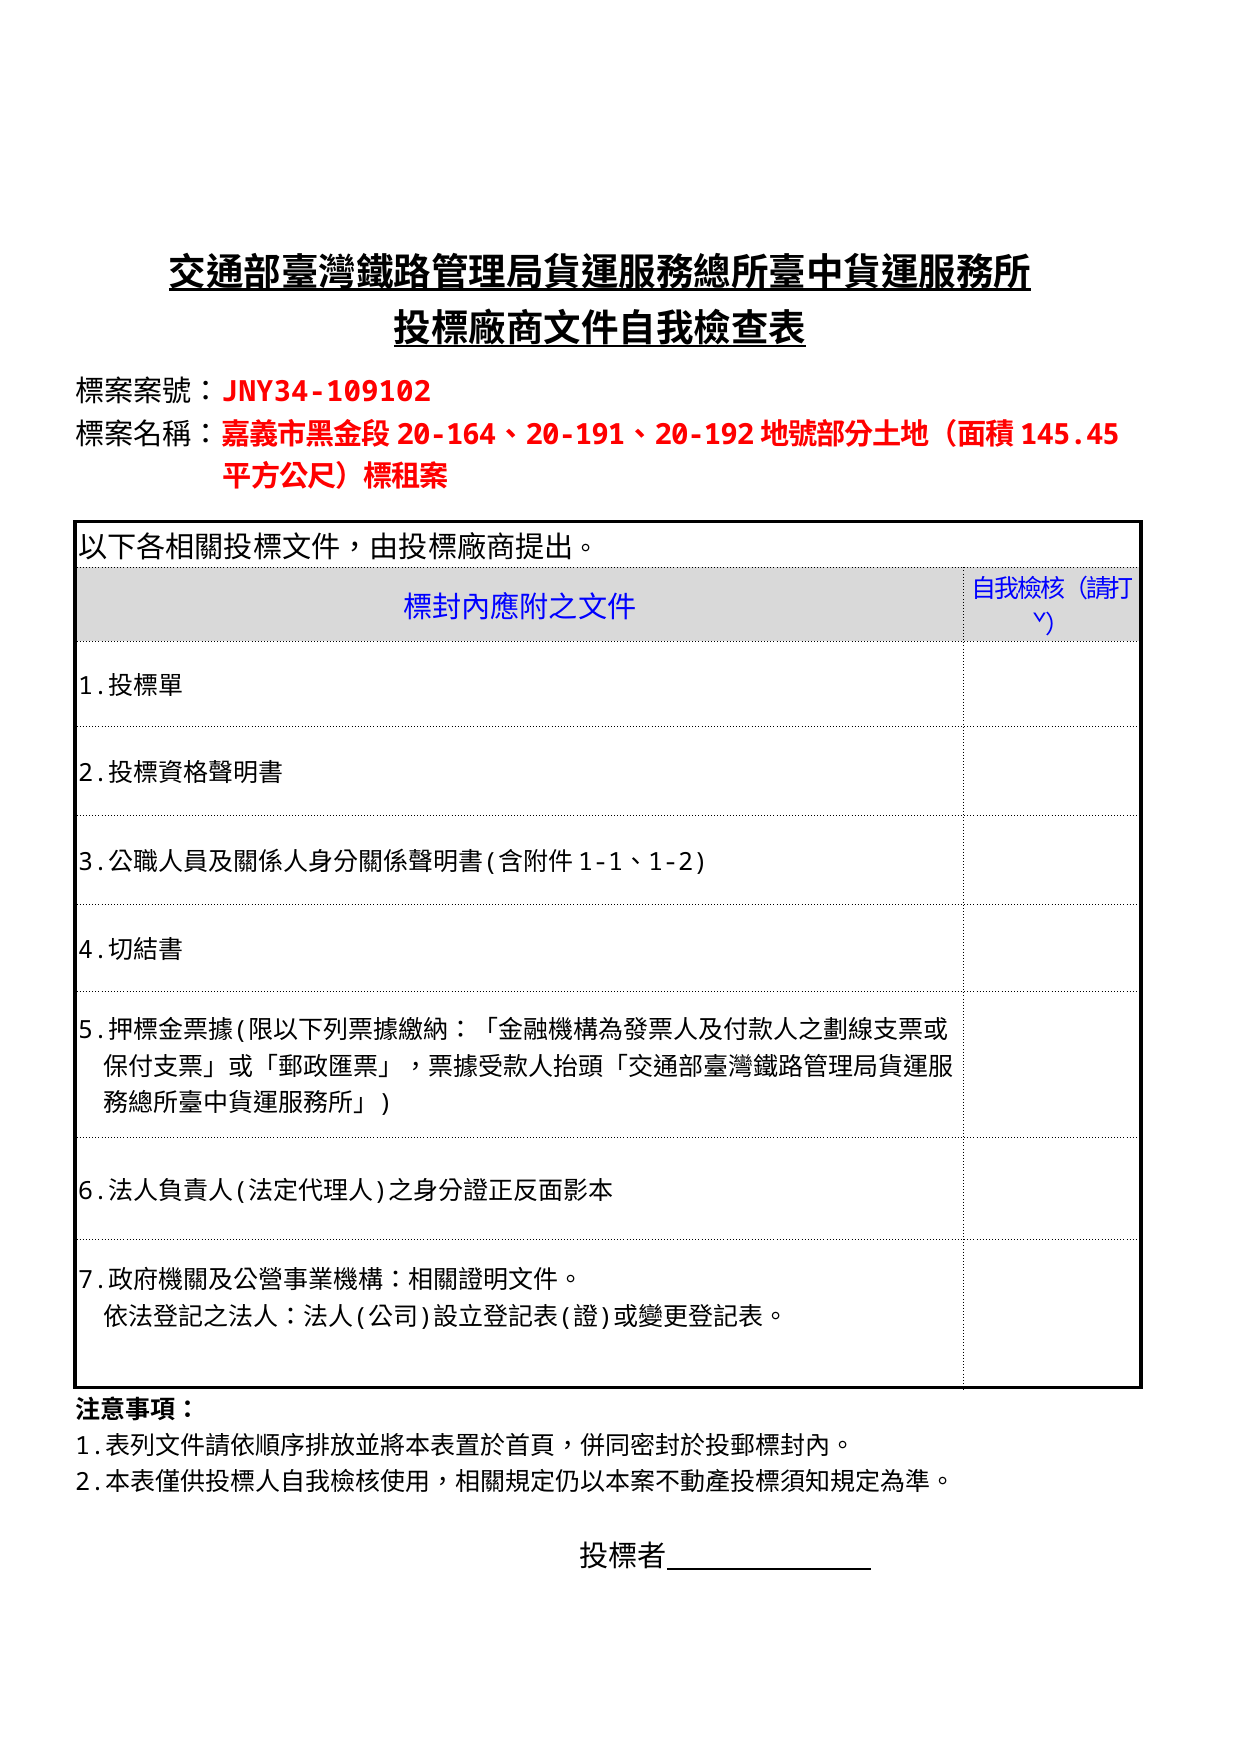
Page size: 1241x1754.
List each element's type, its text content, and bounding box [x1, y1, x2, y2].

text 交通部臺灣鐵路管理局貨運服務總所臺中貨運服務所 [75, 255, 1125, 293]
table_cell 1.投標單 [77, 641, 964, 726]
text 標案案號：JNY34-109102 [75, 368, 1125, 410]
table_cell [964, 726, 1139, 814]
table_cell [964, 991, 1139, 1137]
table_cell 5.押標金票據(限以下列票據繳納：「金融機構為發票人及付款人之劃線支票或保付支票」或「郵政匯票」，票據受款人抬頭「交通部臺灣鐵路管理局貨運服務總所臺中貨運服務所」) [77, 991, 964, 1137]
text 投標廠商文件自我檢查表 [75, 312, 1125, 349]
table_cell [964, 1239, 1139, 1386]
text 標案名稱：嘉義市黑金段20-164、20-191、20-192地號部分土地（面積145.45平方公尺）標租案 [75, 410, 1125, 495]
text 2.本表僅供投標人自我檢核使用，相關規定仍以本案不動產投標須知規定為準。 [75, 1462, 1125, 1498]
text 投標者 [325, 1532, 1125, 1574]
table_header 以下各相關投標文件，由投標廠商提出。 [77, 523, 1139, 567]
table_cell [964, 641, 1139, 726]
text 1.表列文件請依順序排放並將本表置於首頁，併同密封於投郵標封內。 [75, 1426, 1125, 1462]
table_cell 標封內應附之文件 [77, 567, 964, 641]
table_cell 6.法人負責人(法定代理人)之身分證正反面影本 [77, 1137, 964, 1239]
table_cell [964, 1137, 1139, 1239]
text 注意事項： [75, 1389, 1125, 1426]
table_cell 2.投標資格聲明書 [77, 726, 964, 814]
table_cell 3.公職人員及關係人身分關係聲明書(含附件1-1、1-2) [77, 815, 964, 903]
table_cell [964, 815, 1139, 903]
table_cell 自我檢核（請打ˇ） [964, 567, 1139, 641]
table_cell [964, 904, 1139, 991]
table_cell 7.政府機關及公營事業機構：相關證明文件。 依法登記之法人：法人(公司)設立登記表(證)或變更登記表。 [77, 1239, 964, 1386]
table_cell 4.切結書 [77, 904, 964, 991]
